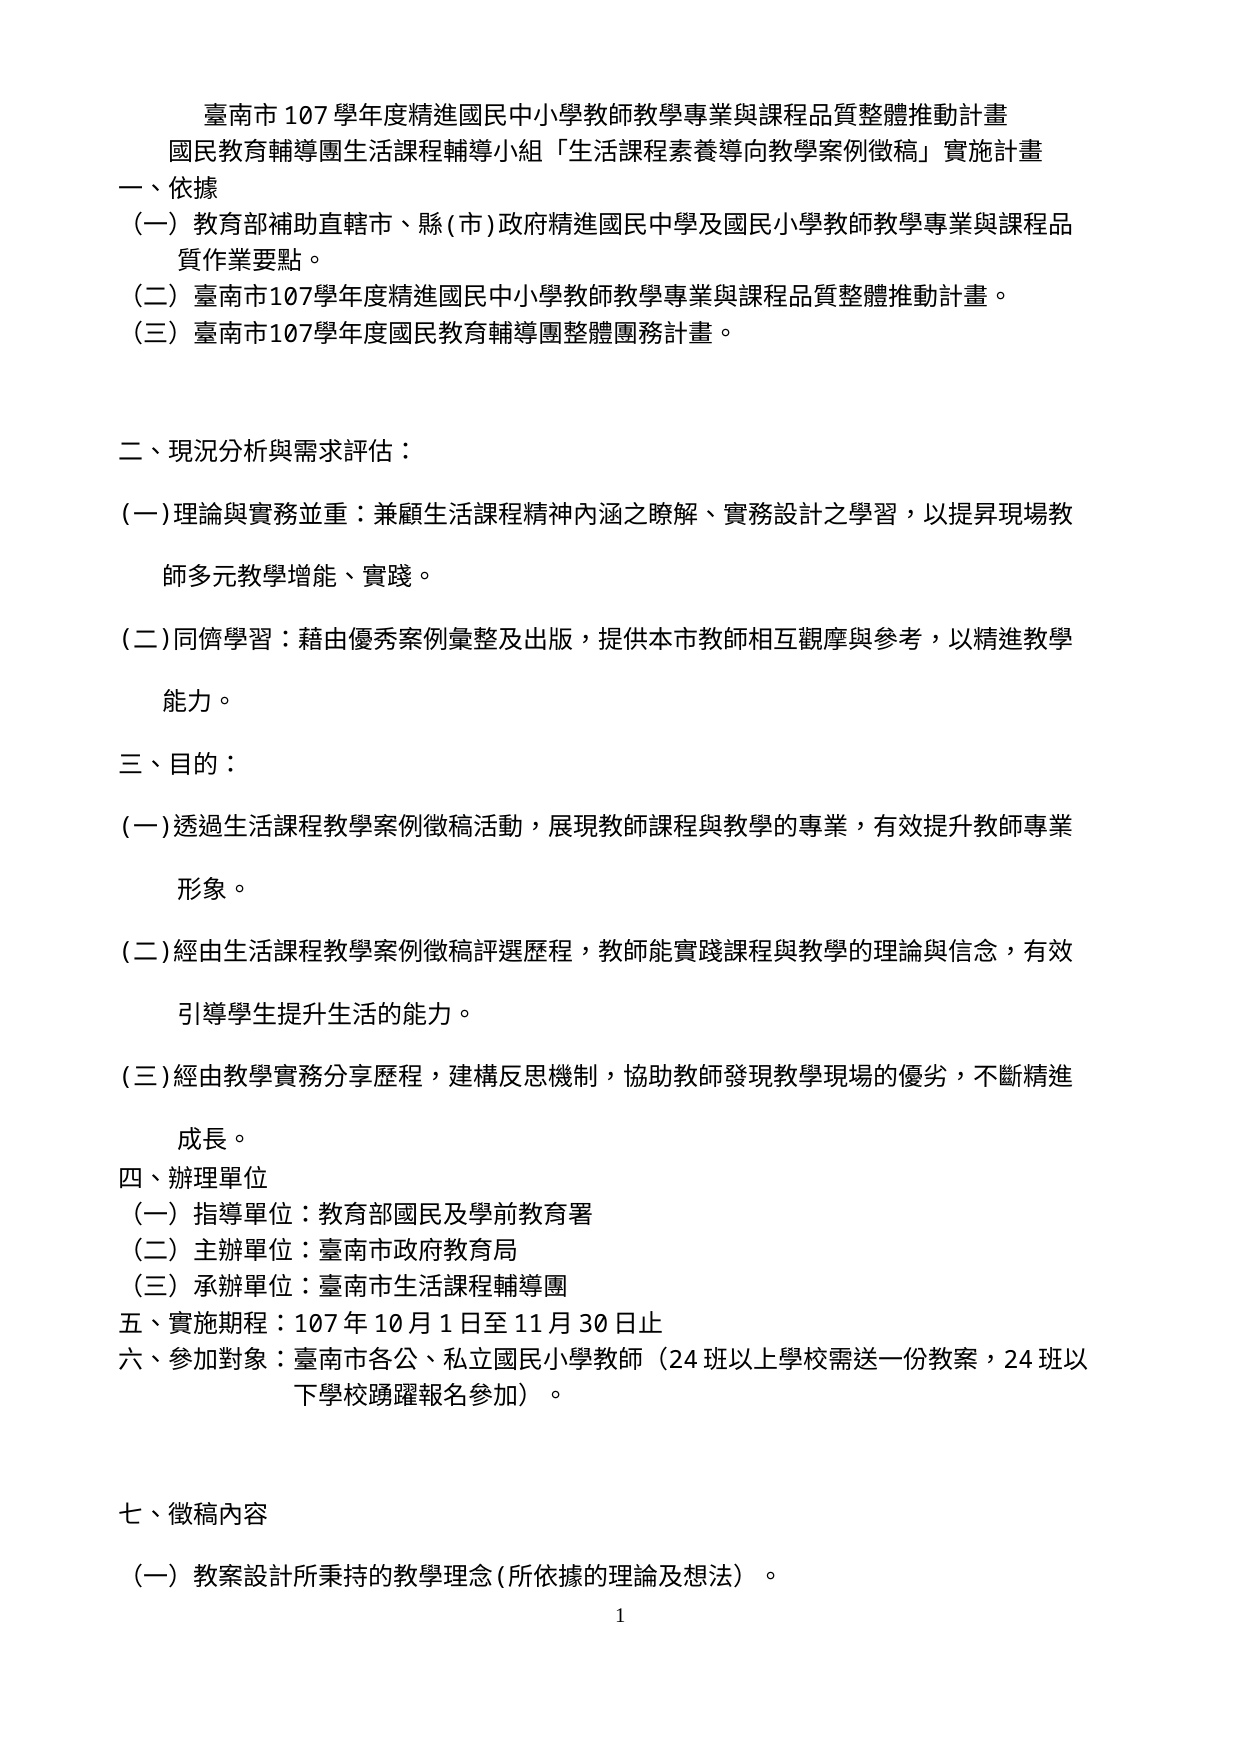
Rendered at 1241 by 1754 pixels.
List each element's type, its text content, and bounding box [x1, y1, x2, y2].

text （三）臺南市107學年度國民教育輔導團整體團務計畫。 [118, 313, 1093, 349]
text (二)經由生活課程教學案例徵稿評選歷程，教師能實踐課程與教學的理論與信念，有效引導學生提升生活的能力。 [118, 908, 1093, 1033]
text 二、現況分析與需求評估： [118, 408, 1093, 471]
text （二）臺南市107學年度精進國民中小學教師教學專業與課程品質整體推動計畫。 [118, 277, 1093, 313]
text （一）教育部補助直轄市、縣(市)政府精進國民中學及國民小學教師教學專業與課程品質作業要點。 [118, 204, 1093, 277]
text 臺南市107學年度精進國民中小學教師教學專業與課程品質整體推動計畫 [118, 96, 1093, 132]
text 一、依據 [118, 168, 1093, 204]
text （二）主辦單位：臺南市政府教育局 [118, 1231, 1093, 1267]
text 六、參加對象：臺南市各公、私立國民小學教師（24班以上學校需送一份教案，24班以下學校踴躍報名參加）。 [118, 1339, 1093, 1412]
text (一)理論與實務並重：兼顧生活課程精神內涵之瞭解、實務設計之學習，以提昇現場教師多元教學增能、實踐。 [118, 471, 1093, 596]
text （一）教案設計所秉持的教學理念(所依據的理論及想法）。 [118, 1533, 1093, 1596]
text 四、辦理單位 [118, 1158, 1093, 1194]
text 七、徵稿內容 [118, 1471, 1093, 1533]
text 國民教育輔導團生活課程輔導小組「生活課程素養導向教學案例徵稿」實施計畫 [118, 132, 1093, 168]
text (二)同儕學習：藉由優秀案例彙整及出版，提供本市教師相互觀摩與參考，以精進教學能力。 [118, 596, 1093, 721]
text (一)透過生活課程教學案例徵稿活動，展現教師課程與教學的專業，有效提升教師專業形象。 [118, 783, 1093, 908]
text (三)經由教學實務分享歷程，建構反思機制，協助教師發現教學現場的優劣，不斷精進成長。 [118, 1033, 1093, 1158]
text （一）指導單位：教育部國民及學前教育署 [118, 1194, 1093, 1231]
text 三、目的： [118, 721, 1093, 783]
text 五、實施期程：107年10月1日至11月30日止 [118, 1303, 1093, 1339]
text （三）承辦單位：臺南市生活課程輔導團 [118, 1267, 1093, 1303]
